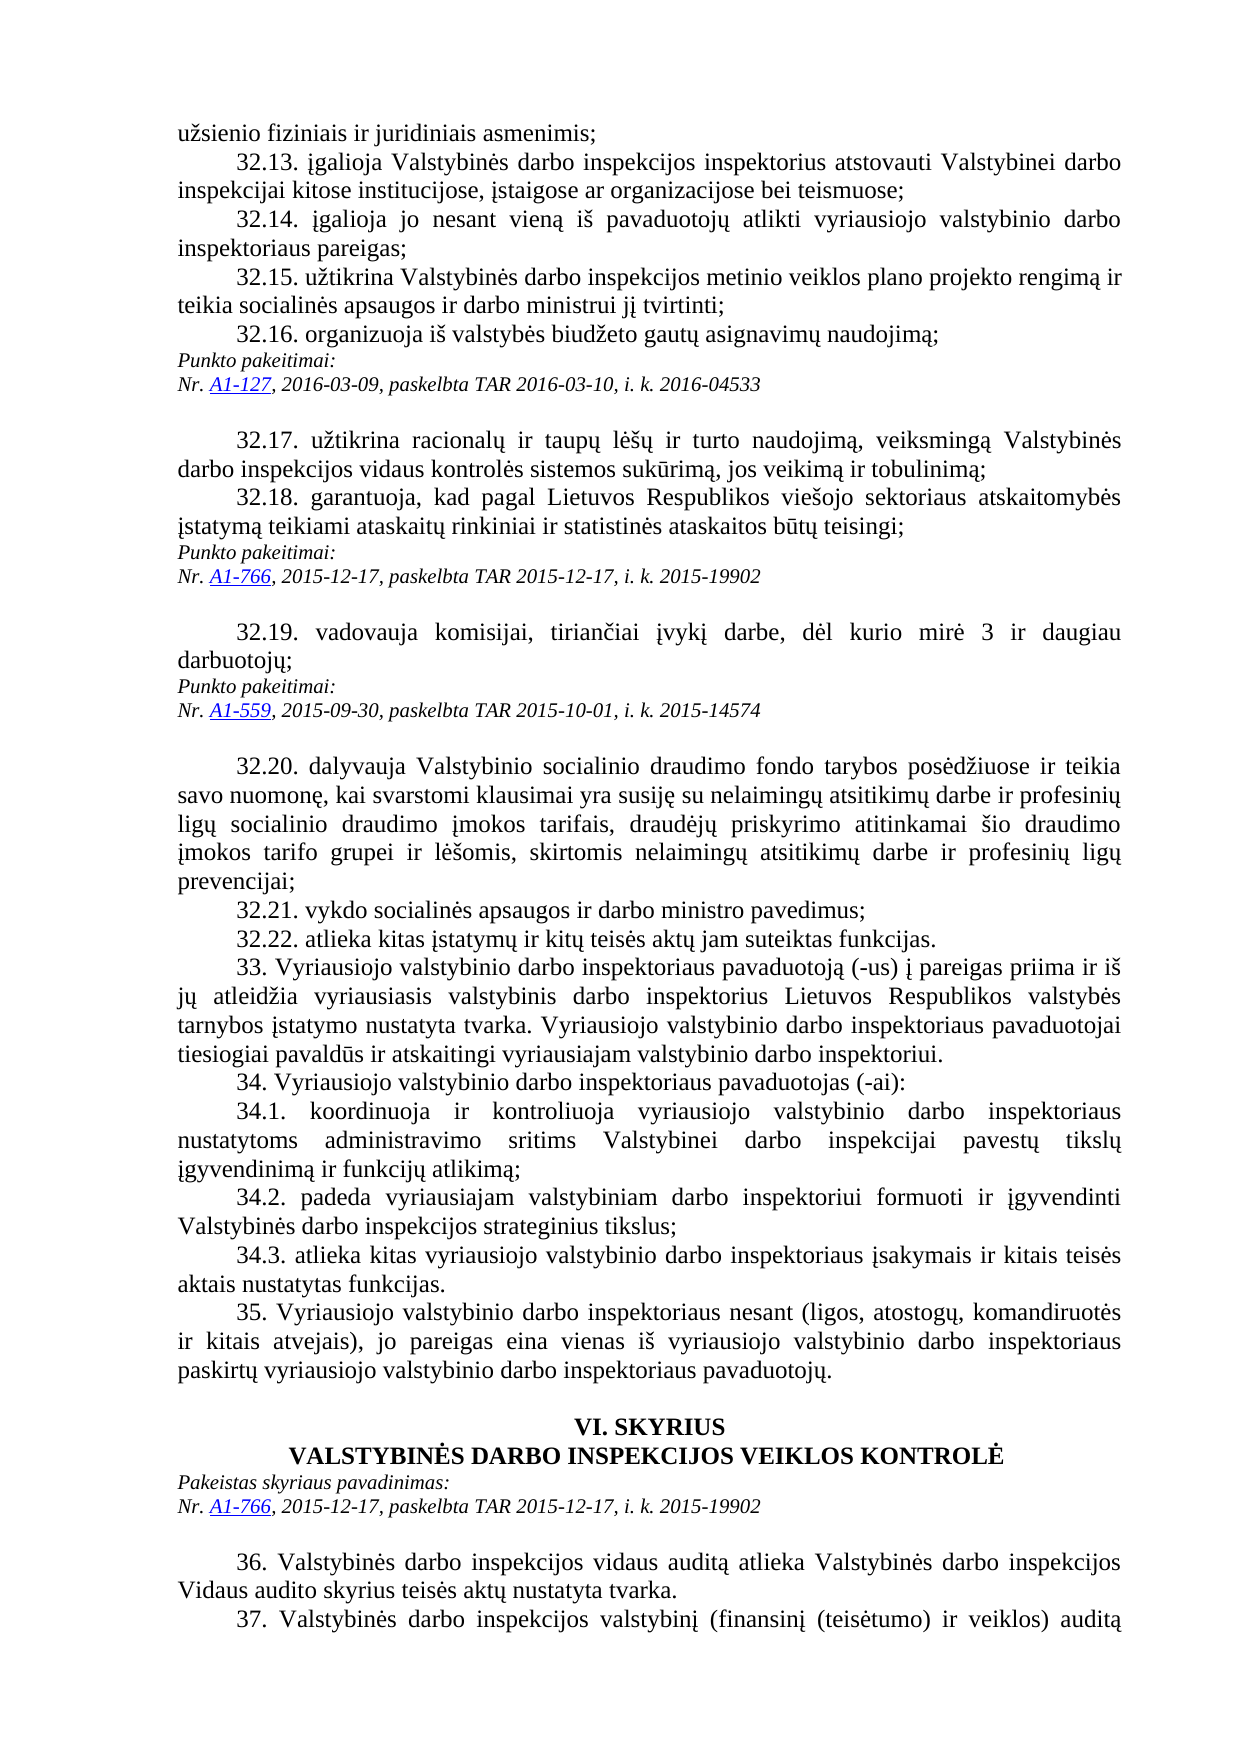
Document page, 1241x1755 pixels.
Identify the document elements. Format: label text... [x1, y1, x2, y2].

text 34.2. padeda vyriausiajam valstybiniam darbo inspektoriui formuoti ir įgyvendinti Valstybinės darbo inspekcijos strateginius tikslus; [177, 1182, 1122, 1240]
text Punkto pakeitimai: [177, 540, 1122, 564]
text 32.20. dalyvauja Valstybinio socialinio draudimo fondo tarybos posėdžiuose ir teikia savo nuomonę, kai svarstomi klausimai yra susiję su nelaimingų atsitikimų darbe ir profesinių ligų socialinio draudimo įmokos tarifais, draudėjų priskyrimo atitinkamai šio draudimo įmokos tarifo grupei ir lėšomis, skirtomis nelaimingų atsitikimų darbe ir profesinių ligų prevencijai; [177, 751, 1122, 895]
text 32.17. užtikrina racionalų ir taupų lėšų ir turto naudojimą, veiksmingą Valstybinės darbo inspekcijos vidaus kontrolės sistemos sukūrimą, jos veikimą ir tobulinimą; [177, 425, 1122, 482]
text Nr. A1-766, 2015-12-17, paskelbta TAR 2015-12-17, i. k. 2015-19902 [177, 1494, 1122, 1518]
text 32.13. įgalioja Valstybinės darbo inspekcijos inspektorius atstovauti Valstybinei darbo inspekcijai kitose institucijose, įstaigose ar organizacijose bei teismuose; [177, 147, 1122, 204]
text Pakeistas skyriaus pavadinimas: [177, 1470, 1122, 1494]
text užsienio fiziniais ir juridiniais asmenimis; [177, 118, 1122, 147]
text 34. Vyriausiojo valstybinio darbo inspektoriaus pavaduotojas (-ai): [177, 1067, 1122, 1096]
text Nr. A1-559, 2015-09-30, paskelbta TAR 2015-10-01, i. k. 2015-14574 [177, 698, 1122, 722]
text Nr. A1-127, 2016-03-09, paskelbta TAR 2016-03-10, i. k. 2016-04533 [177, 372, 1122, 396]
text 34.3. atlieka kitas vyriausiojo valstybinio darbo inspektoriaus įsakymais ir kitais teisės aktais nustatytas funkcijas. [177, 1240, 1122, 1297]
text 35. Vyriausiojo valstybinio darbo inspektoriaus nesant (ligos, atostogų, komandiruotės ir kitais atvejais), jo pareigas eina vienas iš vyriausiojo valstybinio darbo inspektoriaus paskirtų vyriausiojo valstybinio darbo inspektoriaus pavaduotojų. [177, 1297, 1122, 1384]
text VALSTYBINĖS DARBO INSPEKCIJOS VEIKLOS KONTROLĖ [177, 1441, 1122, 1470]
text 34.1. koordinuoja ir kontroliuoja vyriausiojo valstybinio darbo inspektoriaus nustatytoms administravimo sritims Valstybinei darbo inspekcijai pavestų tikslų įgyvendinimą ir funkcijų atlikimą; [177, 1096, 1122, 1182]
text Punkto pakeitimai: [177, 674, 1122, 698]
text 32.16. organizuoja iš valstybės biudžeto gautų asignavimų naudojimą; [177, 319, 1122, 348]
text VI. skyrius [177, 1412, 1122, 1441]
text 32.15. užtikrina Valstybinės darbo inspekcijos metinio veiklos plano projekto rengimą ir teikia socialinės apsaugos ir darbo ministrui jį tvirtinti; [177, 262, 1122, 319]
text 33. Vyriausiojo valstybinio darbo inspektoriaus pavaduotoją (-us) į pareigas priima ir iš jų atleidžia vyriausiasis valstybinis darbo inspektorius Lietuvos Respublikos valstybės tarnybos įstatymo nustatyta tvarka. Vyriausiojo valstybinio darbo inspektoriaus pavaduotojai tiesiogiai pavaldūs ir atskaitingi vyriausiajam valstybinio darbo inspektoriui. [177, 952, 1122, 1067]
text 32.21. vykdo socialinės apsaugos ir darbo ministro pavedimus; [177, 895, 1122, 924]
text 36. Valstybinės darbo inspekcijos vidaus auditą atlieka Valstybinės darbo inspekcijos Vidaus audito skyrius teisės aktų nustatyta tvarka. [177, 1547, 1122, 1604]
text Punkto pakeitimai: [177, 348, 1122, 372]
text 32.19. vadovauja komisijai, tiriančiai įvykį darbe, dėl kurio mirė 3 ir daugiau darbuotojų; [177, 617, 1122, 674]
text Nr. A1-766, 2015-12-17, paskelbta TAR 2015-12-17, i. k. 2015-19902 [177, 564, 1122, 588]
text 32.14. įgalioja jo nesant vieną iš pavaduotojų atlikti vyriausiojo valstybinio darbo inspektoriaus pareigas; [177, 204, 1122, 262]
text 32.22. atlieka kitas įstatymų ir kitų teisės aktų jam suteiktas funkcijas. [177, 924, 1122, 952]
text 32.18. garantuoja, kad pagal Lietuvos Respublikos viešojo sektoriaus atskaitomybės įstatymą teikiami ataskaitų rinkiniai ir statistinės ataskaitos būtų teisingi; [177, 482, 1122, 540]
text 37. Valstybinės darbo inspekcijos valstybinį (finansinį (teisėtumo) ir veiklos) auditą [177, 1604, 1122, 1633]
